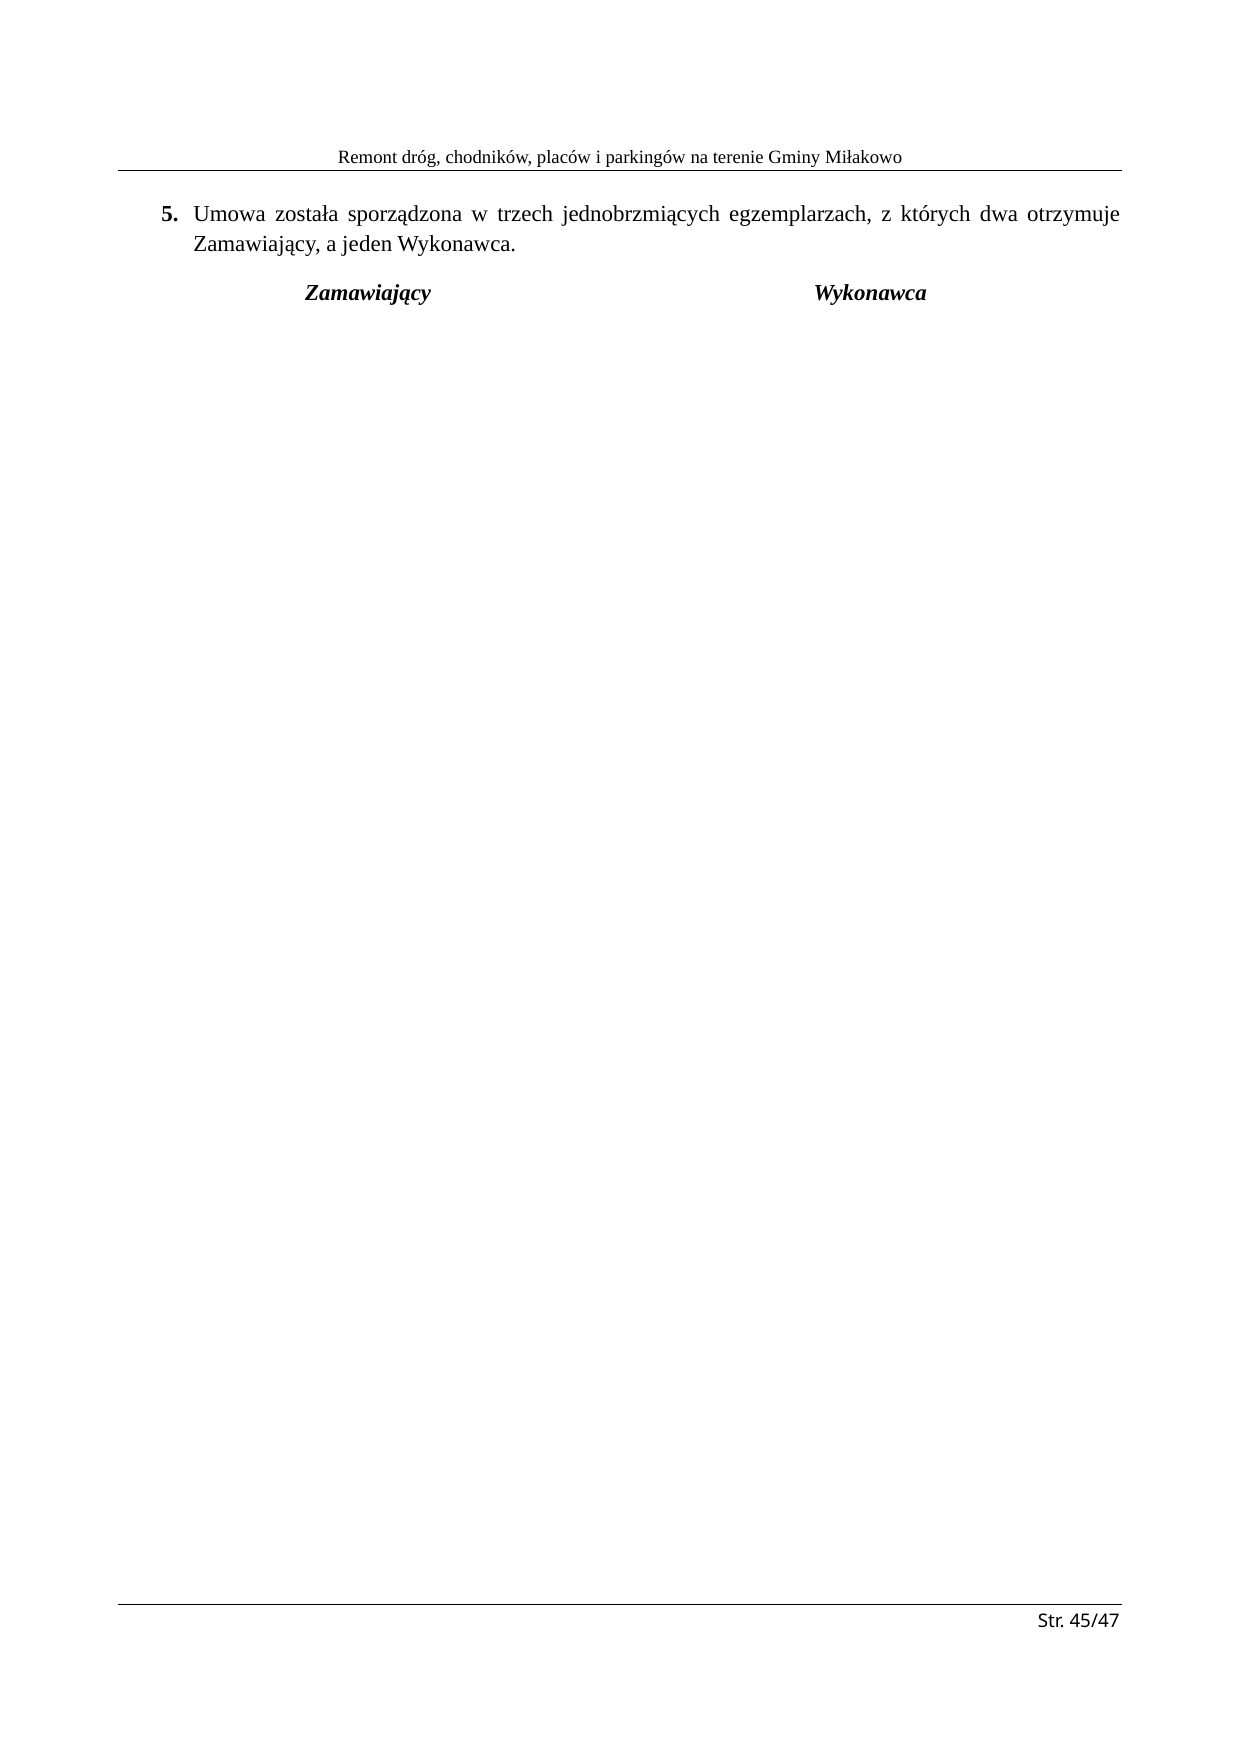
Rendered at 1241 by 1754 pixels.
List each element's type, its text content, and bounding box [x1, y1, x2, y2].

table_header Zamawiający [118, 273, 620, 311]
table_header Wykonawca [620, 273, 1122, 311]
list Umowa została sporządzona w trzech jednobrzmiących egzemplarzach, z których dwa otrzymuje Zamawiający, a jeden Wykonawca. [156, 200, 1122, 257]
